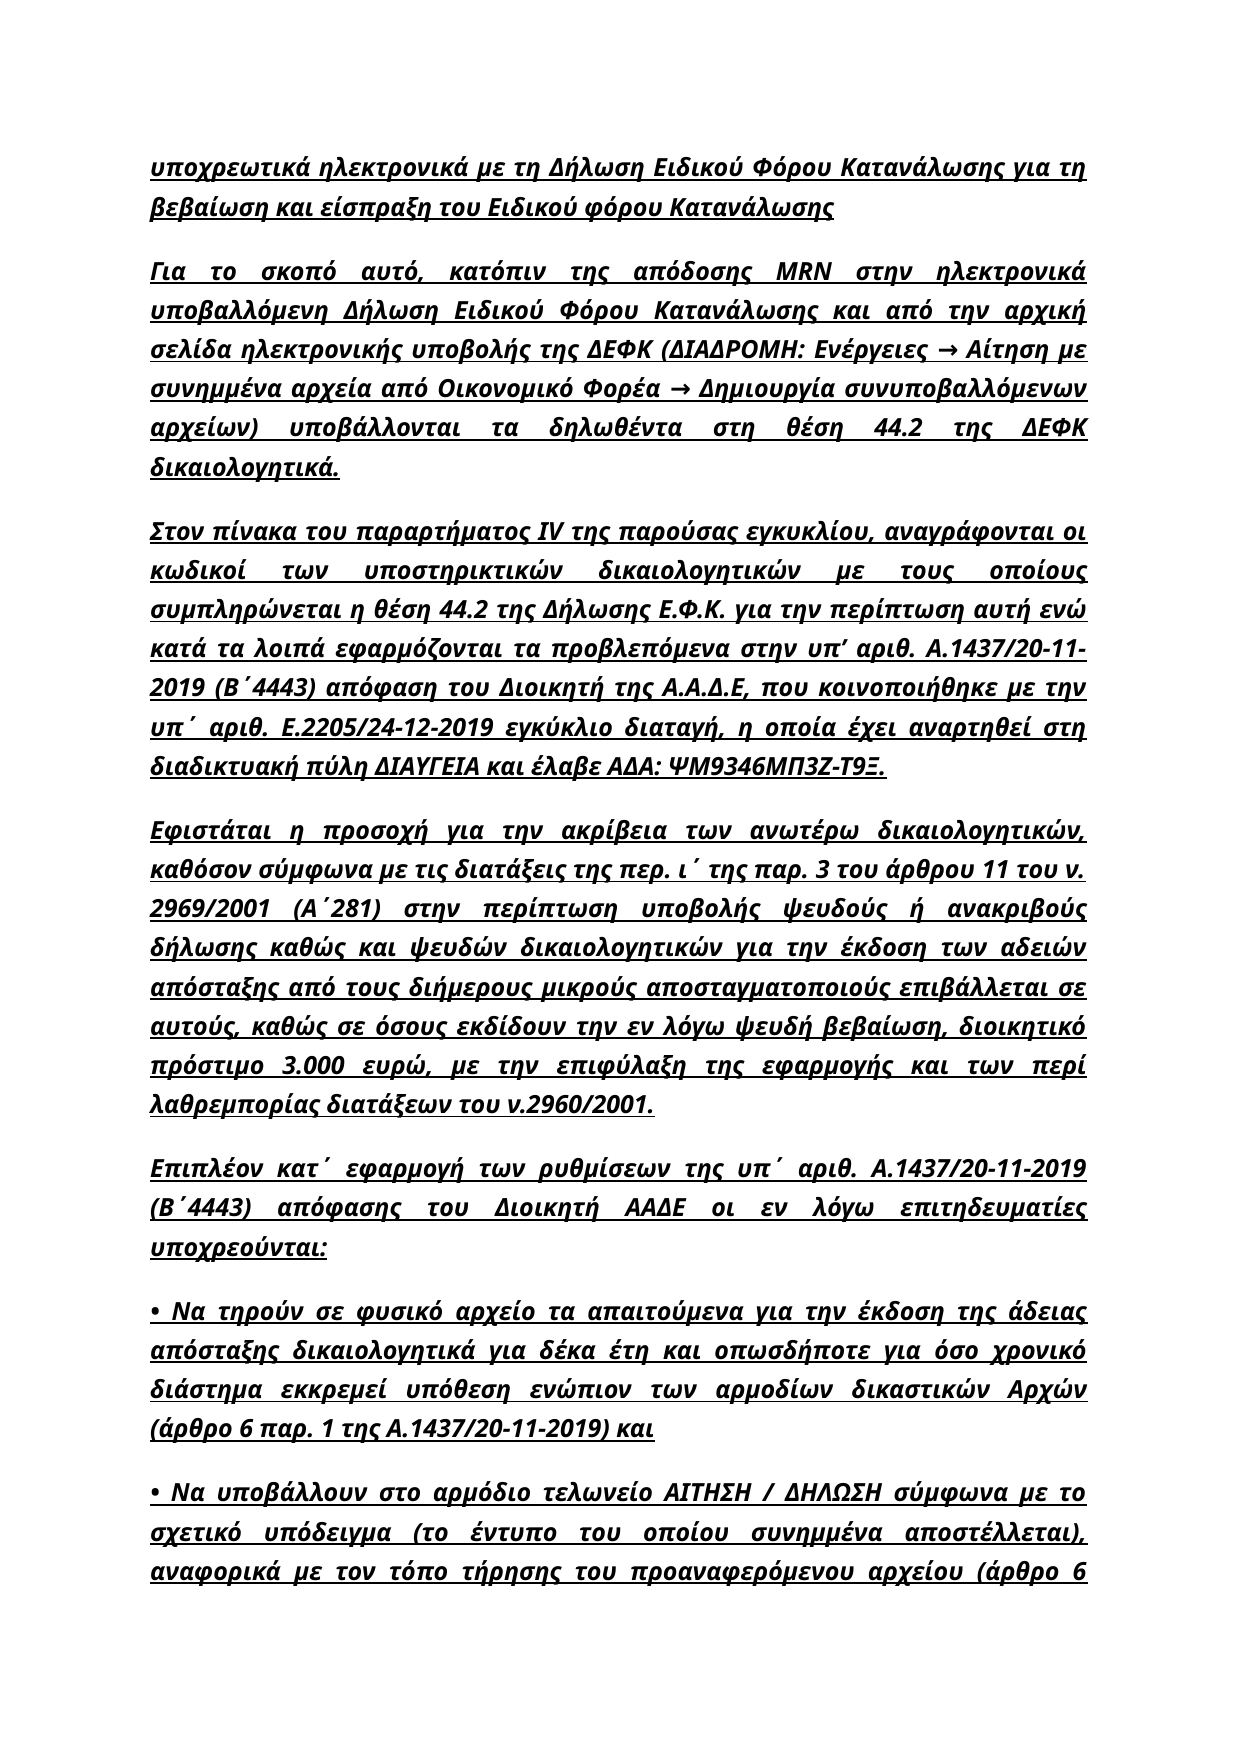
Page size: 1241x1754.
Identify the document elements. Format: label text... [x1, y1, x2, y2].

text υποχρεωτικά ηλεκτρονικά με τη Δήλωση Ειδικού Φόρου Κατανάλωσης για τη βεβαίωση και είσπραξη του Ειδικού φόρου Κατανάλωσης [150, 150, 1090, 223]
text • Να υποβάλλουν στο αρμόδιο τελωνείο ΑΙΤΗΣΗ / ΔΗΛΩΣΗ σύμφωνα με το σχετικό υπόδειγμα (το έντυπο του οποίου συνημμένα αποστέλλεται), αναφορικά με τον τόπο τήρησης του προαναφερόμενου αρχείου (άρθρο 6 [150, 1475, 1090, 1587]
text Επιπλέον κατ΄ εφαρμογή των ρυθμίσεων της υπ΄ αριθ. Α.1437/20-11-2019 (Β΄4443) απόφασης του Διοικητή ΑΑΔΕ οι εν λόγω επιτηδευματίες υποχρεούνται: [150, 1151, 1090, 1263]
text Εφιστάται η προσοχή για την ακρίβεια των ανωτέρω δικαιολογητικών, καθόσον σύμφωνα με τις διατάξεις της περ. ι΄ της παρ. 3 του άρθρου 11 του ν. 2969/2001 (Α΄281) στην περίπτωση υποβολής ψευδούς ή ανακριβούς δήλωσης καθώς και ψευδών δικαιολογητικών για την έκδοση των αδειών απόσταξης από τους διήμερους μικρούς αποσταγματοποιούς επιβάλλεται σε αυτούς, καθώς σε όσους εκδίδουν την εν λόγω ψευδή βεβαίωση, διοικητικό πρόστιμο 3.000 ευρώ, με την επιφύλαξη της εφαρμογής και των περί λαθρεμπορίας διατάξεων του ν.2960/2001. [150, 812, 1090, 1121]
text Στον πίνακα του παραρτήματος ΙV της παρούσας εγκυκλίου, αναγράφονται οι κωδικοί των υποστηρικτικών δικαιολογητικών με τους οποίους συμπληρώνεται η θέση 44.2 της Δήλωσης Ε.Φ.Κ. για την περίπτωση αυτή ενώ κατά τα λοιπά εφαρμόζονται τα προβλεπόμενα στην υπ’ αριθ. Α.1437/20-11-2019 (Β΄4443) απόφαση του Διοικητή της Α.Α.Δ.Ε, που κοινοποιήθηκε με την υπ΄ αριθ. Ε.2205/24-12-2019 εγκύκλιο διαταγή, η οποία έχει αναρτηθεί στη διαδικτυακή πύλη ΔΙΑΥΓΕΙΑ και έλαβε ΑΔΑ: ΨΜ9346ΜΠ3Ζ-Τ9Ξ. [150, 513, 1090, 782]
text • Να τηρούν σε φυσικό αρχείο τα απαιτούμενα για την έκδοση της άδειας απόσταξης δικαιολογητικά για δέκα έτη και οπωσδήποτε για όσο χρονικό διάστημα εκκρεμεί υπόθεση ενώπιον των αρμοδίων δικαστικών Αρχών (άρθρο 6 παρ. 1 της Α.1437/20-11-2019) και [150, 1293, 1090, 1445]
text Για το σκοπό αυτό, κατόπιν της απόδοσης MRN στην ηλεκτρονικά υποβαλλόμενη Δήλωση Ειδικού Φόρου Κατανάλωσης και από την αρχική σελίδα ηλεκτρονικής υποβολής της ΔΕΦΚ (ΔΙΑΔΡΟΜΗ: Ενέργειες → Αίτηση με συνημμένα αρχεία από Οικονομικό Φορέα → Δημιουργία συνυποβαλλόμενων αρχείων) υποβάλλονται τα δηλωθέντα στη θέση 44.2 της ΔΕΦΚ δικαιολογητικά. [150, 253, 1090, 483]
